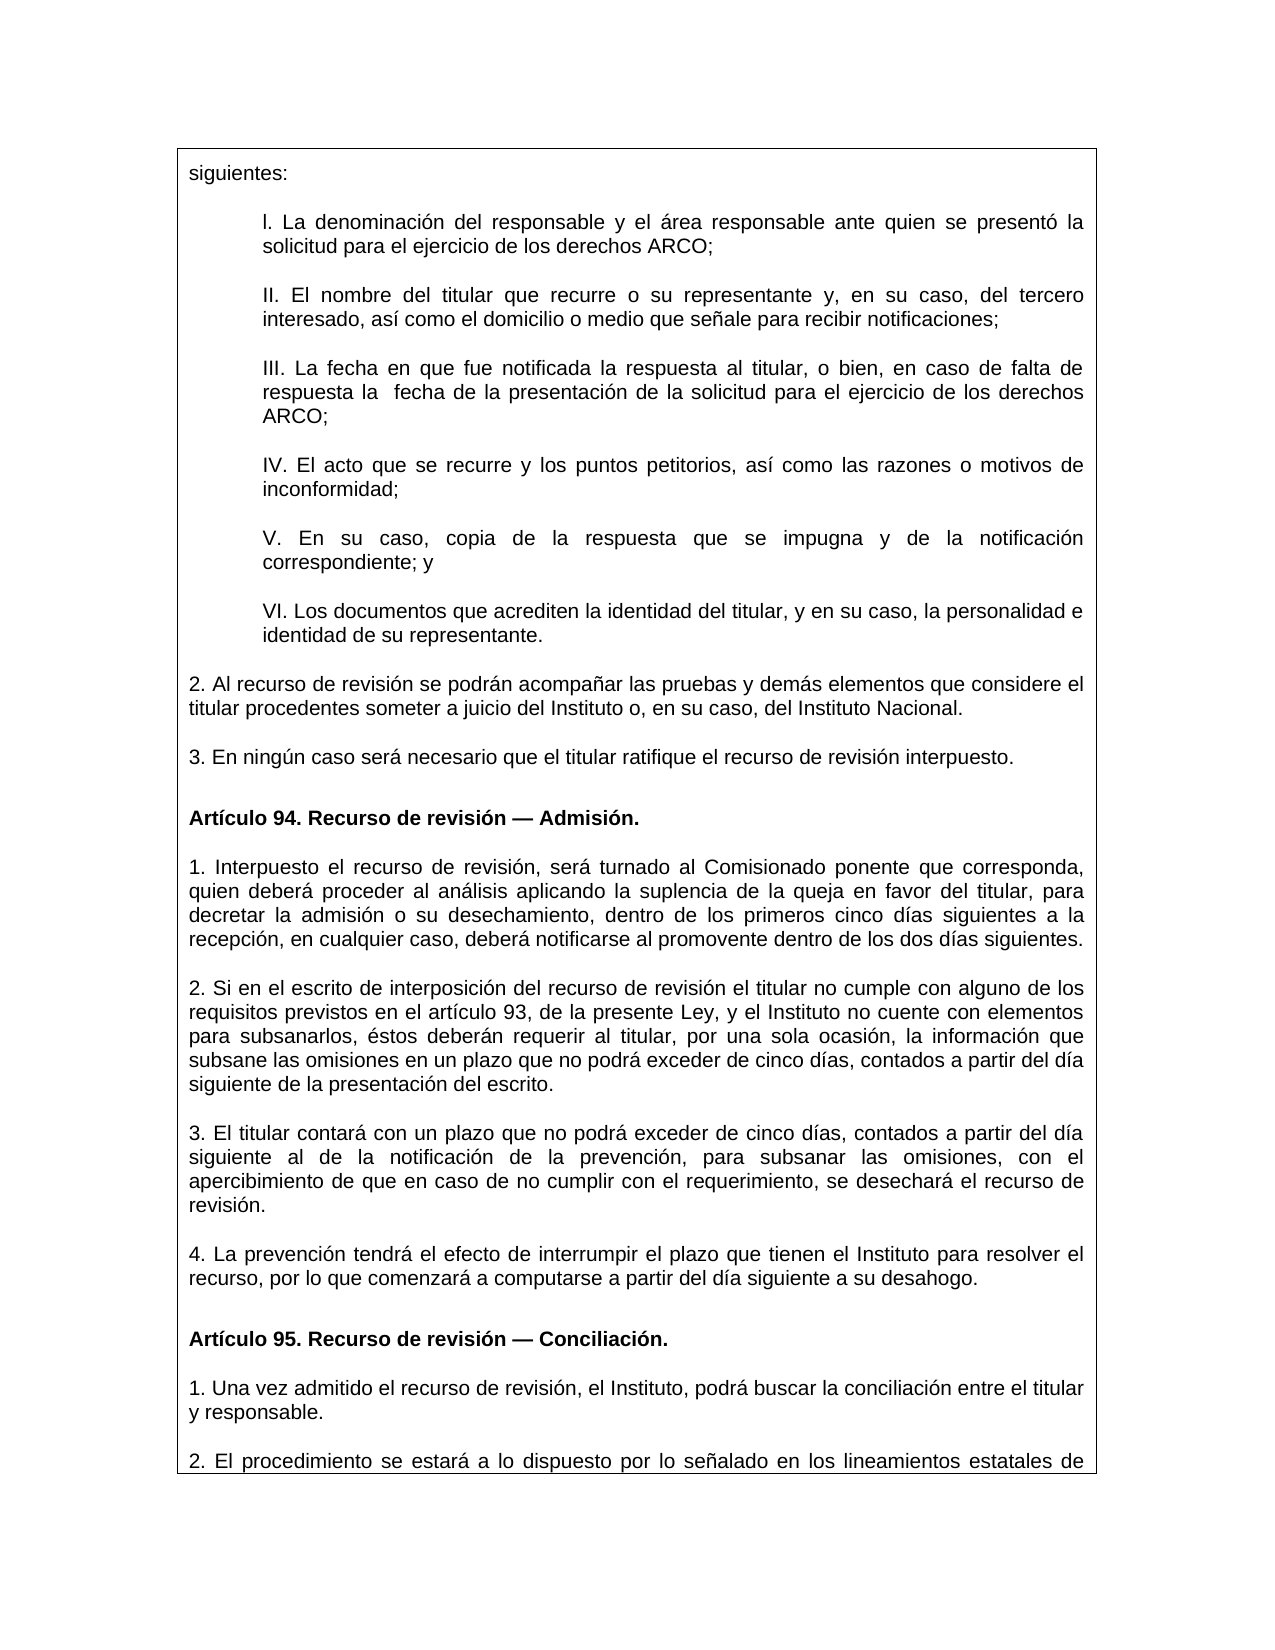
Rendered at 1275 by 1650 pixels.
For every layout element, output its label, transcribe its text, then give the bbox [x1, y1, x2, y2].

table_cell siguientes: l. La denominación del responsable y el área responsable ante quien se presentó la solicitud para el ejercicio de los derechos ARCO; II. El nombre del titular que recurre o su representante y, en su caso, del tercero interesado, así como el domicilio o medio que señale para recibir notificaciones; III. La fecha en que fue notificada la respuesta al titular, o bien, en caso de falta de respuesta la fecha de la presentación de la solicitud para el ejercicio de los derechos ARCO; IV. El acto que se recurre y los puntos petitorios, así como las razones o motivos de inconformidad; V. En su caso, copia de la respuesta que se impugna y de la notificación correspondiente; y VI. Los documentos que acrediten la identidad del titular, y en su caso, la personalidad e identidad de su representante. 2. Al recurso de revisión se podrán acompañar las pruebas y demás elementos que considere el titular procedentes someter a juicio del Instituto o, en su caso, del Instituto Nacional. 3. En ningún caso será necesario que el titular ratifique el recurso de revisión interpuesto. Artículo 94. Recurso de revisión — Admisión. 1. Interpuesto el recurso de revisión, será turnado al Comisionado ponente que corresponda, quien deberá proceder al análisis aplicando la suplencia de la queja en favor del titular, para decretar la admisión o su desechamiento, dentro de los primeros cinco días siguientes a la recepción, en cualquier caso, deberá notificarse al promovente dentro de los dos días siguientes. 2. Si en el escrito de interposición del recurso de revisión el titular no cumple con alguno de los requisitos previstos en el artículo 93, de la presente Ley, y el Instituto no cuente con elementos para subsanarlos, éstos deberán requerir al titular, por una sola ocasión, la información que subsane las omisiones en un plazo que no podrá exceder de cinco días, contados a partir del día siguiente de la presentación del escrito. 3. El titular contará con un plazo que no podrá exceder de cinco días, contados a partir del día siguiente al de la notificación de la prevención, para subsanar las omisiones, con el apercibimiento de que en caso de no cumplir con el requerimiento, se desechará el recurso de revisión. 4. La prevención tendrá el efecto de interrumpir el plazo que tienen el Instituto para resolver el recurso, por lo que comenzará a computarse a partir del día siguiente a su desahogo. Artículo 95. Recurso de revisión — Conciliación. 1. Una vez admitido el recurso de revisión, el Instituto, podrá buscar la conciliación entre el titular y responsable. 2. El procedimiento se estará a lo dispuesto por lo señalado en los lineamientos estatales de [178, 149, 1096, 1473]
